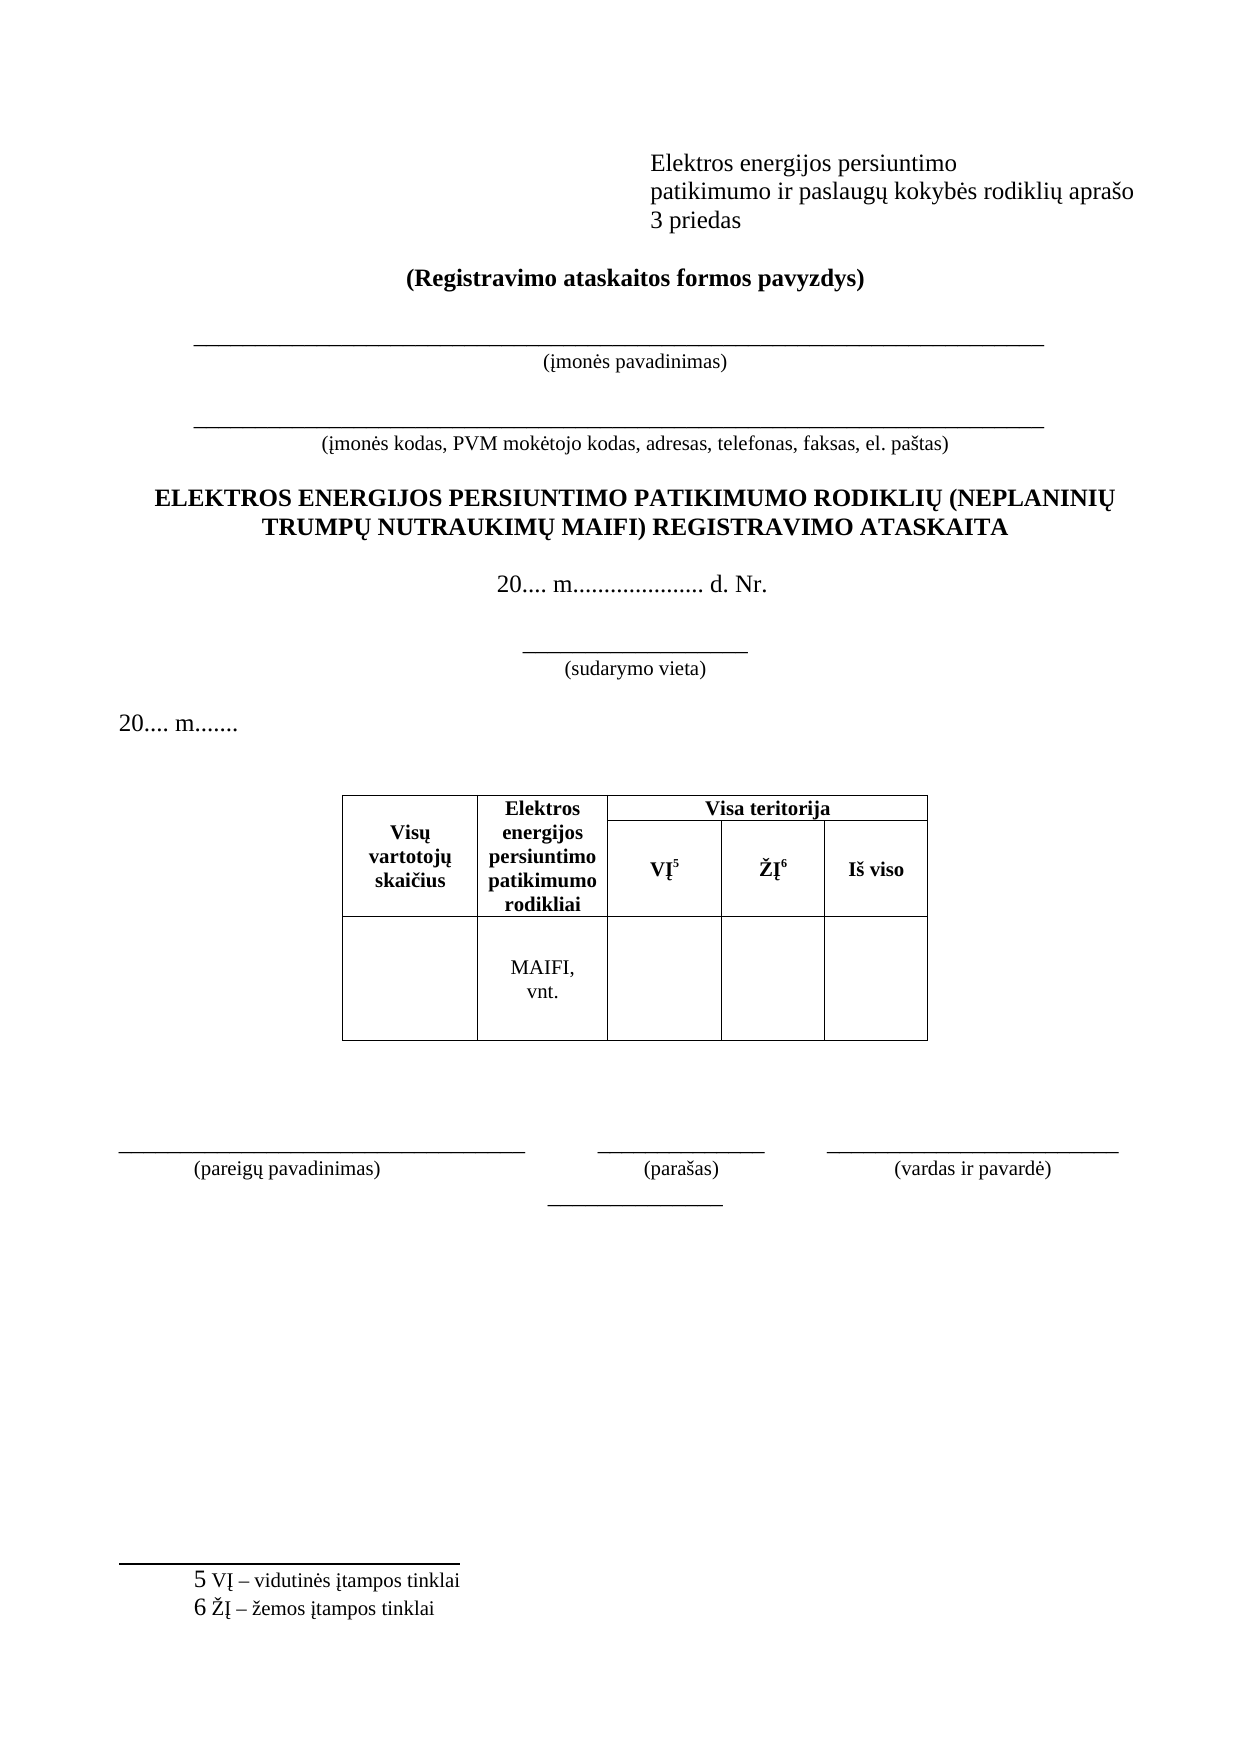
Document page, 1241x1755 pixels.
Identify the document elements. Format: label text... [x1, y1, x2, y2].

text (sudarymo vieta) [119, 656, 1152, 680]
text 20.... m....... [119, 708, 1152, 737]
text patikimumo ir paslaugų kokybės rodiklių aprašo [650, 176, 1152, 205]
text ELEKTROS ENERGIJOS PERSIUNTIMO PATIKIMUMO RODIKLIŲ (NEPLANINIŲ TRUMPŲ NUTRAUKIMŲ MAIFI) REGISTRAVIMO ATASKAITA [119, 483, 1152, 541]
table_cell VĮ [608, 821, 721, 916]
text __________________ [119, 627, 1152, 656]
text 20.... m..................... d. Nr. [119, 569, 1152, 598]
text (pareigų pavadinimas) (parašas) (vardas ir pavardė) [119, 1156, 1152, 1180]
table_cell [825, 917, 927, 1040]
text ______________ [119, 1180, 1152, 1209]
table_cell MAIFI, vnt. [478, 917, 607, 1040]
table_header Visa teritorija [608, 796, 927, 820]
table_cell ŽĮ [722, 821, 824, 916]
table_cell [343, 917, 477, 1040]
table_cell Iš viso [825, 821, 927, 916]
table_header Visų vartotojų skaičius [343, 796, 477, 916]
text Elektros energijos persiuntimo [650, 148, 1152, 176]
text (įmonės kodas, PVM mokėtojo kodas, adresas, telefonas, faksas, el. paštas) [119, 430, 1152, 454]
text 3 priedas [650, 205, 1152, 234]
table_cell [722, 917, 824, 1040]
text (įmonės pavadinimas) [119, 349, 1152, 373]
table_header Elektros energijos persiuntimo patikimumo rodikliai [478, 796, 607, 916]
table_cell [608, 917, 721, 1040]
text (Registravimo ataskaitos formos pavyzdys) [119, 263, 1152, 291]
